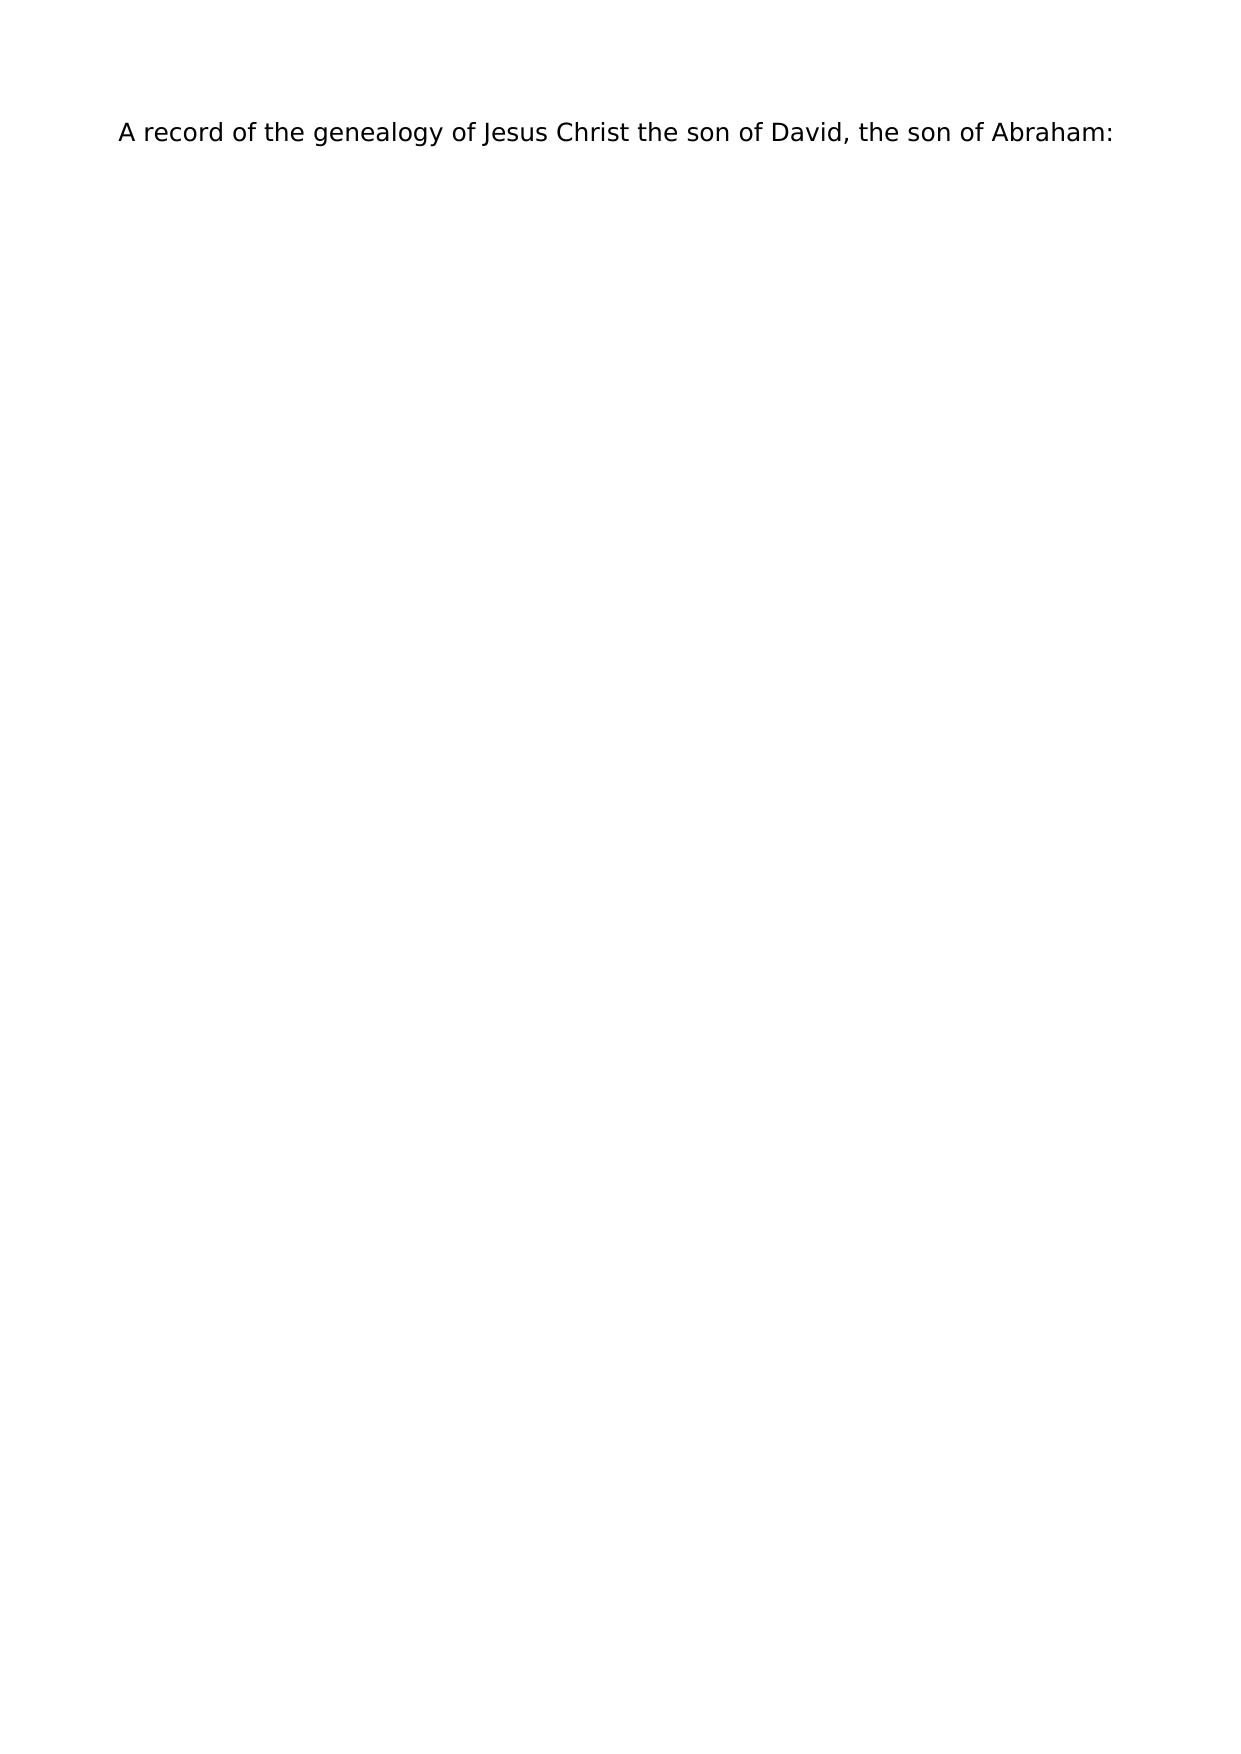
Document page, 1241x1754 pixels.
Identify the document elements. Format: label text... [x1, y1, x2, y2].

text A record of the genealogy of Jesus Christ the son of David, the son of Abraham: [118, 118, 1122, 147]
